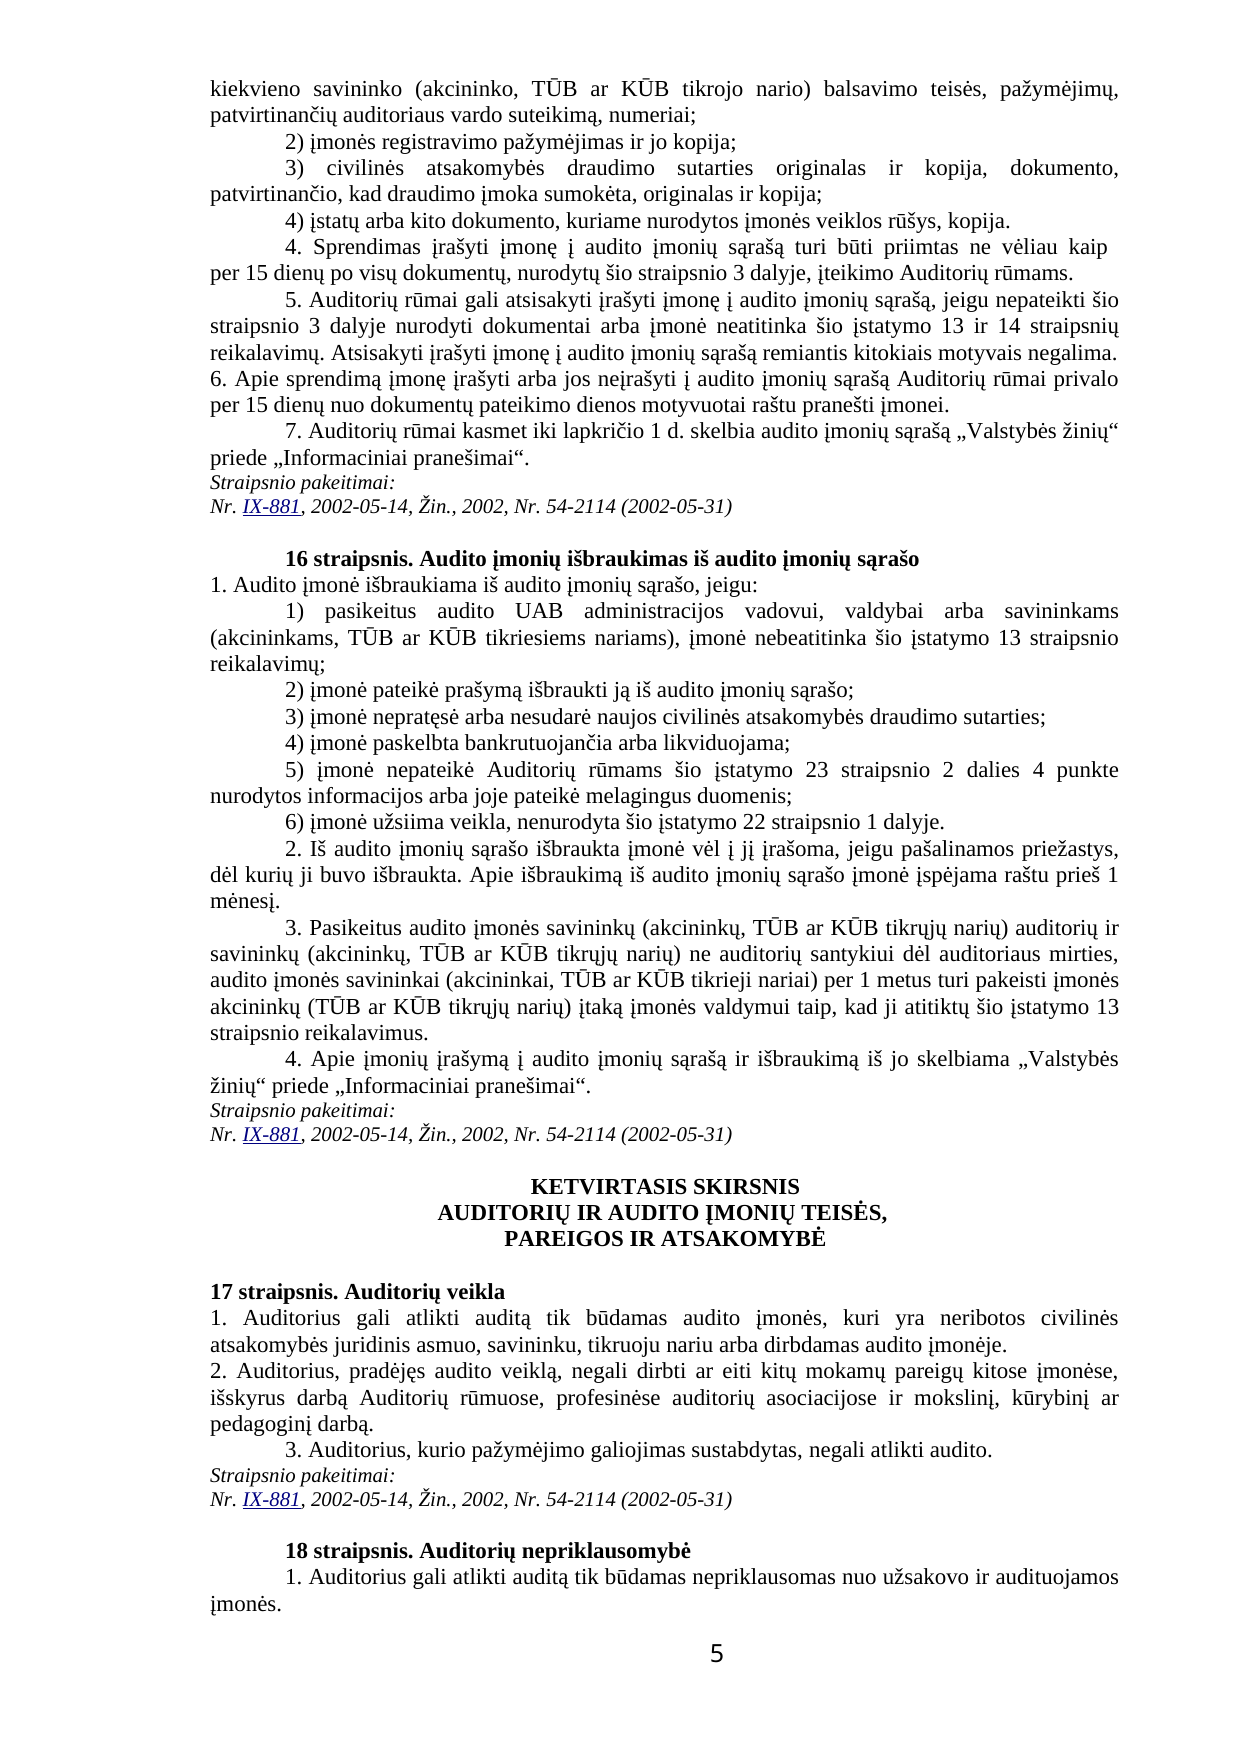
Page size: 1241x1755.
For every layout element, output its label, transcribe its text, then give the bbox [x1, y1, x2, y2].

text 4. Sprendimas įrašyti įmonę į audito įmonių sąrašą turi būti priimtas ne vėliau kaip per 15 dienų po visų dokumentų, nurodytų šio straipsnio 3 dalyje, įteikimo Auditorių rūmams. [210, 233, 1120, 286]
text 3. Pasikeitus audito įmonės savininkų (akcininkų, TŪB ar KŪB tikrųjų narių) auditorių ir savininkų (akcininkų, TŪB ar KŪB tikrųjų narių) ne auditorių santykiui dėl auditoriaus mirties, audito įmonės savininkai (akcininkai, TŪB ar KŪB tikrieji nariai) per 1 metus turi pakeisti įmonės akcininkų (TŪB ar KŪB tikrųjų narių) įtaką įmonės valdymui taip, kad ji atitiktų šio įstatymo 13 straipsnio reikalavimus. [210, 914, 1120, 1046]
text Nr. IX-881, 2002-05-14, Žin., 2002, Nr. 54-2114 (2002-05-31) [210, 494, 1120, 518]
text 16 straipsnis. Audito įmonių išbraukimas iš audito įmonių sąrašo [210, 545, 1120, 571]
text 1. Auditorius gali atlikti auditą tik būdamas nepriklausomas nuo užsakovo ir audituojamos įmonės. [210, 1563, 1120, 1616]
text 1) pasikeitus audito UAB administracijos vadovui, valdybai arba savininkams (akcininkams, TŪB ar KŪB tikriesiems nariams), įmonė nebeatitinka šio įstatymo 13 straipsnio reikalavimų; [210, 597, 1120, 677]
text 18 straipsnis. Auditorių nepriklausomybė [210, 1537, 1120, 1563]
text Nr. IX-881, 2002-05-14, Žin., 2002, Nr. 54-2114 (2002-05-31) [210, 1487, 1120, 1511]
text 1. Auditorius gali atlikti auditą tik būdamas audito įmonės, kuri yra neribotos civilinės atsakomybės juridinis asmuo, savininku, tikruoju nariu arba dirbdamas audito įmonėje. [210, 1304, 1120, 1357]
text 2) įmonės registravimo pažymėjimas ir jo kopija; [210, 128, 1120, 154]
text 4. Apie įmonių įrašymą į audito įmonių sąrašą ir išbraukimą iš jo skelbiama „Valstybės žinių“ priede „Informaciniai pranešimai“. [210, 1046, 1120, 1098]
text 2) įmonė pateikė prašymą išbraukti ją iš audito įmonių sąrašo; [210, 677, 1120, 703]
text 6) įmonė užsiima veikla, nenurodyta šio įstatymo 22 straipsnio 1 dalyje. [210, 808, 1120, 835]
text Straipsnio pakeitimai: [210, 470, 1120, 494]
text Straipsnio pakeitimai: [210, 1098, 1120, 1122]
text Straipsnio pakeitimai: [210, 1463, 1120, 1487]
text KETVIRTASIS SKIRSNIS [210, 1173, 1120, 1199]
text kiekvieno savininko (akcininko, TŪB ar KŪB tikrojo nario) balsavimo teisės, pažymėjimų, patvirtinančių auditoriaus vardo suteikimą, numeriai; [210, 75, 1120, 128]
text 3. Auditorius, kurio pažymėjimo galiojimas sustabdytas, negali atlikti audito. [210, 1436, 1120, 1463]
text 4) įmonė paskelbta bankrutuojančia arba likviduojama; [210, 729, 1120, 756]
text 5. Auditorių rūmai gali atsisakyti įrašyti įmonę į audito įmonių sąrašą, jeigu nepateikti šio straipsnio 3 dalyje nurodyti dokumentai arba įmonė neatitinka šio įstatymo 13 ir 14 straipsnių reikalavimų. Atsisakyti įrašyti įmonę į audito įmonių sąrašą remiantis kitokiais motyvais negalima. [210, 286, 1120, 365]
text 17 straipsnis. Auditorių veikla [210, 1278, 1120, 1304]
text Nr. IX-881, 2002-05-14, Žin., 2002, Nr. 54-2114 (2002-05-31) [210, 1122, 1120, 1146]
text 2. Auditorius, pradėjęs audito veiklą, negali dirbti ar eiti kitų mokamų pareigų kitose įmonėse, išskyrus darbą Auditorių rūmuose, profesinėse auditorių asociacijose ir mokslinį, kūrybinį ar pedagoginį darbą. [210, 1357, 1120, 1436]
text 6. Apie sprendimą įmonę įrašyti arba jos neįrašyti į audito įmonių sąrašą Auditorių rūmai privalo per 15 dienų nuo dokumentų pateikimo dienos motyvuotai raštu pranešti įmonei. [210, 365, 1120, 418]
text AUDITORIŲ IR AUDITO ĮMONIŲ TEISĖS, PAREIGOS IR ATSAKOMYBĖ [210, 1199, 1120, 1252]
text 3) civilinės atsakomybės draudimo sutarties originalas ir kopija, dokumento, patvirtinančio, kad draudimo įmoka sumokėta, originalas ir kopija; [210, 154, 1120, 207]
text 5) įmonė nepateikė Auditorių rūmams šio įstatymo 23 straipsnio 2 dalies 4 punkte nurodytos informacijos arba joje pateikė melagingus duomenis; [210, 756, 1120, 808]
text 3) įmonė nepratęsė arba nesudarė naujos civilinės atsakomybės draudimo sutarties; [210, 703, 1120, 729]
text 4) įstatų arba kito dokumento, kuriame nurodytos įmonės veiklos rūšys, kopija. [210, 207, 1120, 233]
text 1. Audito įmonė išbraukiama iš audito įmonių sąrašo, jeigu: [210, 571, 1120, 597]
text 7. Auditorių rūmai kasmet iki lapkričio 1 d. skelbia audito įmonių sąrašą „Valstybės žinių“ priede „Informaciniai pranešimai“. [210, 418, 1120, 470]
text 2. Iš audito įmonių sąrašo išbraukta įmonė vėl į jį įrašoma, jeigu pašalinamos priežastys, dėl kurių ji buvo išbraukta. Apie išbraukimą iš audito įmonių sąrašo įmonė įspėjama raštu prieš 1 mėnesį. [210, 835, 1120, 914]
